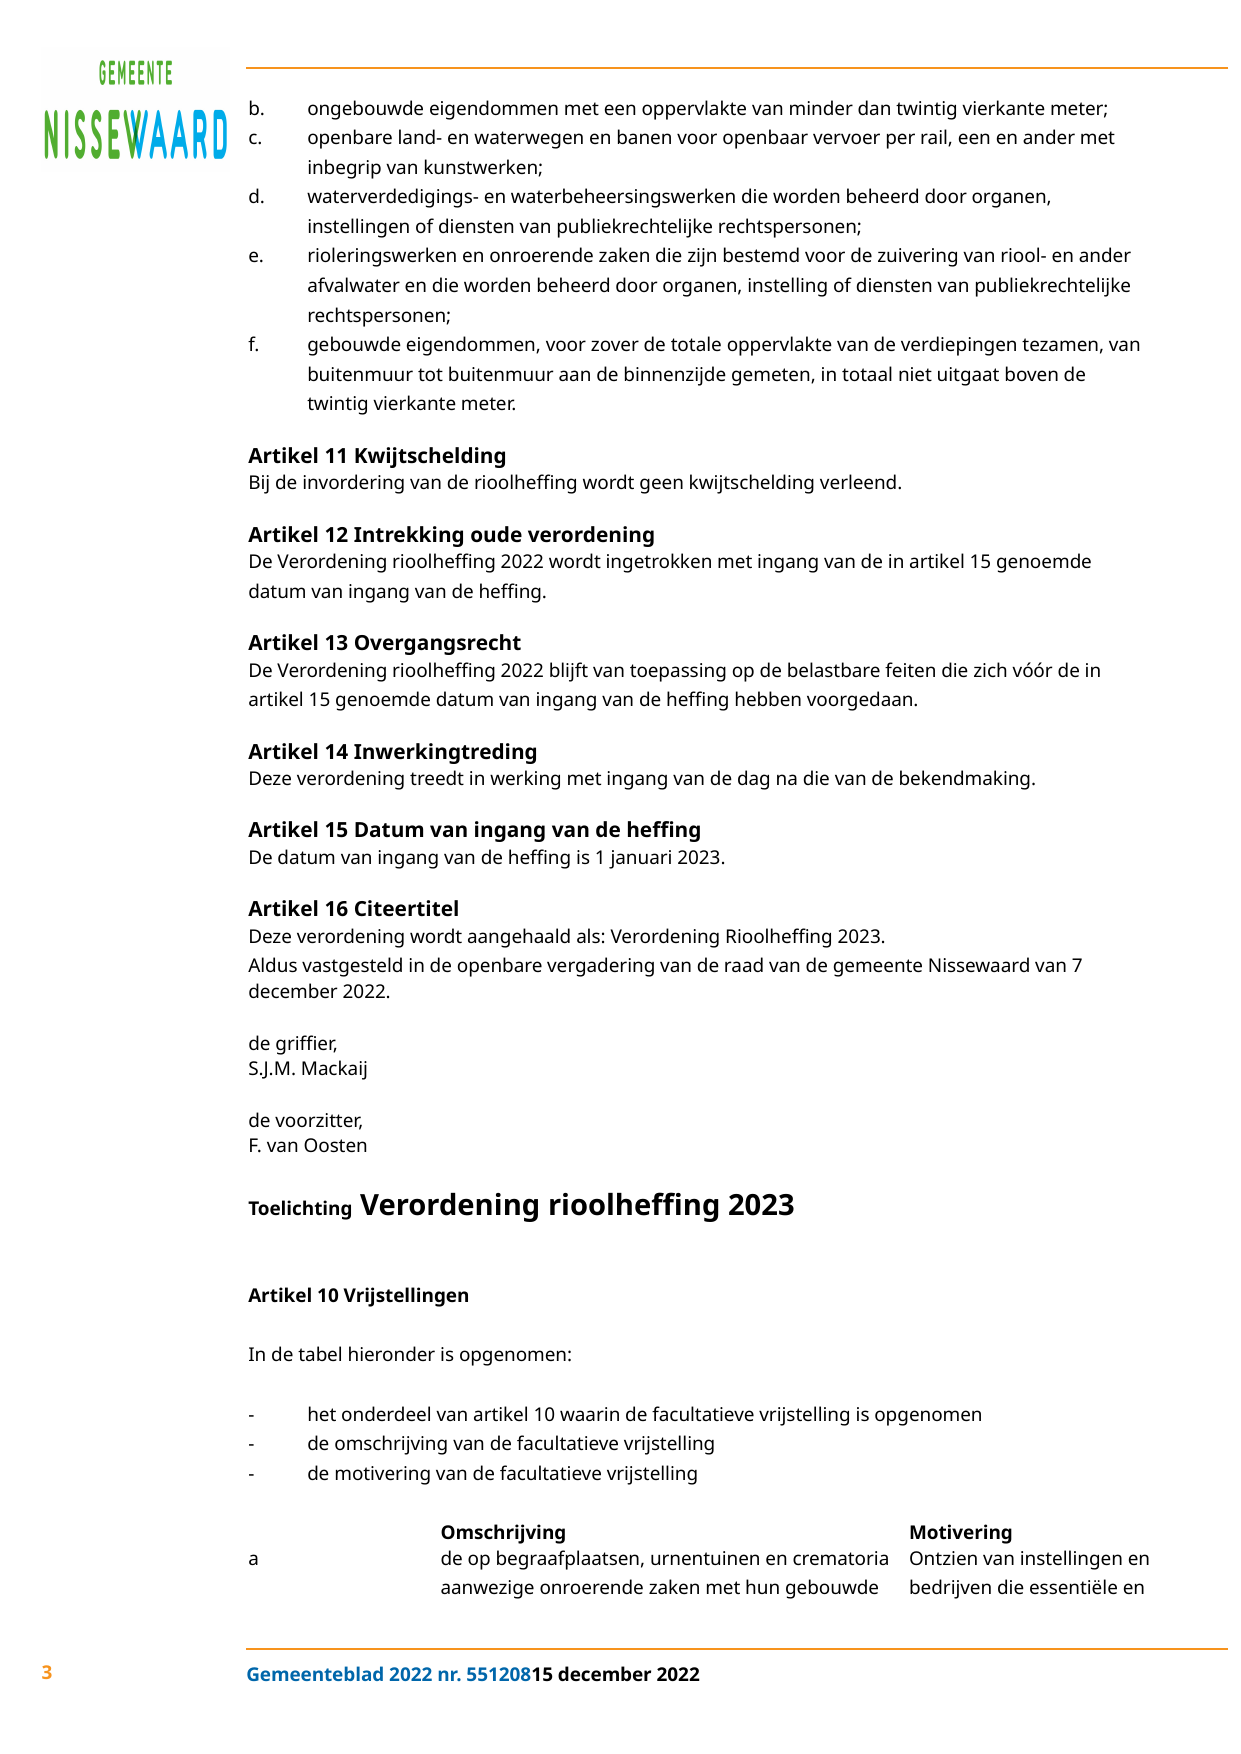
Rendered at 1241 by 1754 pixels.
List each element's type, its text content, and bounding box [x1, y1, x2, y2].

text Artikel 15 Datum van ingang van de heffing [248, 816, 1152, 844]
text De datum van ingang van de heffing is 1 januari 2023. [248, 844, 1152, 870]
list de omschrijving van de facultatieve vrijstelling [248, 1430, 1152, 1456]
text Deze verordening wordt aangehaald als: Verordening Rioolheffing 2023. [248, 923, 1152, 949]
text de griffier, [248, 1030, 1152, 1055]
text Artikel 12 Intrekking oude verordening [248, 520, 1152, 548]
list de motivering van de facultatieve vrijstelling [248, 1460, 1152, 1486]
text De Verordening rioolheffing 2022 wordt ingetrokken met ingang van de in artikel 15 genoemde datum van ingang van de heffing. [248, 548, 1152, 604]
text Toelichting Verordening rioolheffing 2023 [248, 1184, 1152, 1224]
text Artikel 13 Overgangsrecht [248, 628, 1152, 657]
table_cell de op begraafplaatsen, urnentuinen en crematoria aanwezige onroerende zaken met hun gebouwde [440, 1545, 909, 1600]
text Artikel 11 Kwijtschelding [248, 441, 1152, 469]
picture [41, 47, 231, 172]
list waterverdedigings- en waterbeheersingswerken die worden beheerd door organen, instellingen of diensten van publiekrechtelijke rechtspersonen; [248, 183, 1152, 239]
table_header Motivering [909, 1519, 1152, 1545]
text Artikel 16 Citeertitel [248, 894, 1152, 923]
text F. van Oosten [248, 1133, 1152, 1158]
text Deze verordening treedt in werking met ingang van de dag na die van de bekendmaking. [248, 765, 1152, 791]
table_cell Ontzien van instellingen en bedrijven die essentiële en [909, 1545, 1152, 1600]
text de voorzitter, [248, 1107, 1152, 1133]
text Artikel 10 Vrijstellingen [248, 1282, 1152, 1308]
list gebouwde eigendommen, voor zover de totale oppervlakte van de verdiepingen tezamen, van buitenmuur tot buitenmuur aan de binnenzijde gemeten, in totaal niet uitgaat boven de twintig vierkante meter. [248, 331, 1152, 416]
text In de tabel hieronder is opgenomen: [248, 1342, 1152, 1367]
list het onderdeel van artikel 10 waarin de facultatieve vrijstelling is opgenomen [248, 1401, 1152, 1427]
text Artikel 14 Inwerkingtreding [248, 737, 1152, 765]
list ongebouwde eigendommen met een oppervlakte van minder dan twintig vierkante meter; [248, 95, 1152, 121]
list openbare land- en waterwegen en banen voor openbaar vervoer per rail, een en ander met inbegrip van kunstwerken; [248, 124, 1152, 180]
text De Verordening rioolheffing 2022 blijft van toepassing op de belastbare feiten die zich vóór de in artikel 15 genoemde datum van ingang van de heffing hebben voorgedaan. [248, 657, 1152, 712]
table_header [248, 1519, 440, 1545]
text Bij de invordering van de rioolheffing wordt geen kwijtschelding verleend. [248, 469, 1152, 495]
text S.J.M. Mackaij [248, 1055, 1152, 1081]
text Aldus vastgesteld in de openbare vergadering van de raad van de gemeente Nissewaard van 7 december 2022. [248, 952, 1152, 1004]
table_header Omschrijving [440, 1519, 909, 1545]
table_cell a [248, 1545, 440, 1600]
list rioleringswerken en onroerende zaken die zijn bestemd voor de zuivering van riool- en ander afvalwater en die worden beheerd door organen, instelling of diensten van publiekrechtelijke rechtspersonen; [248, 243, 1152, 328]
